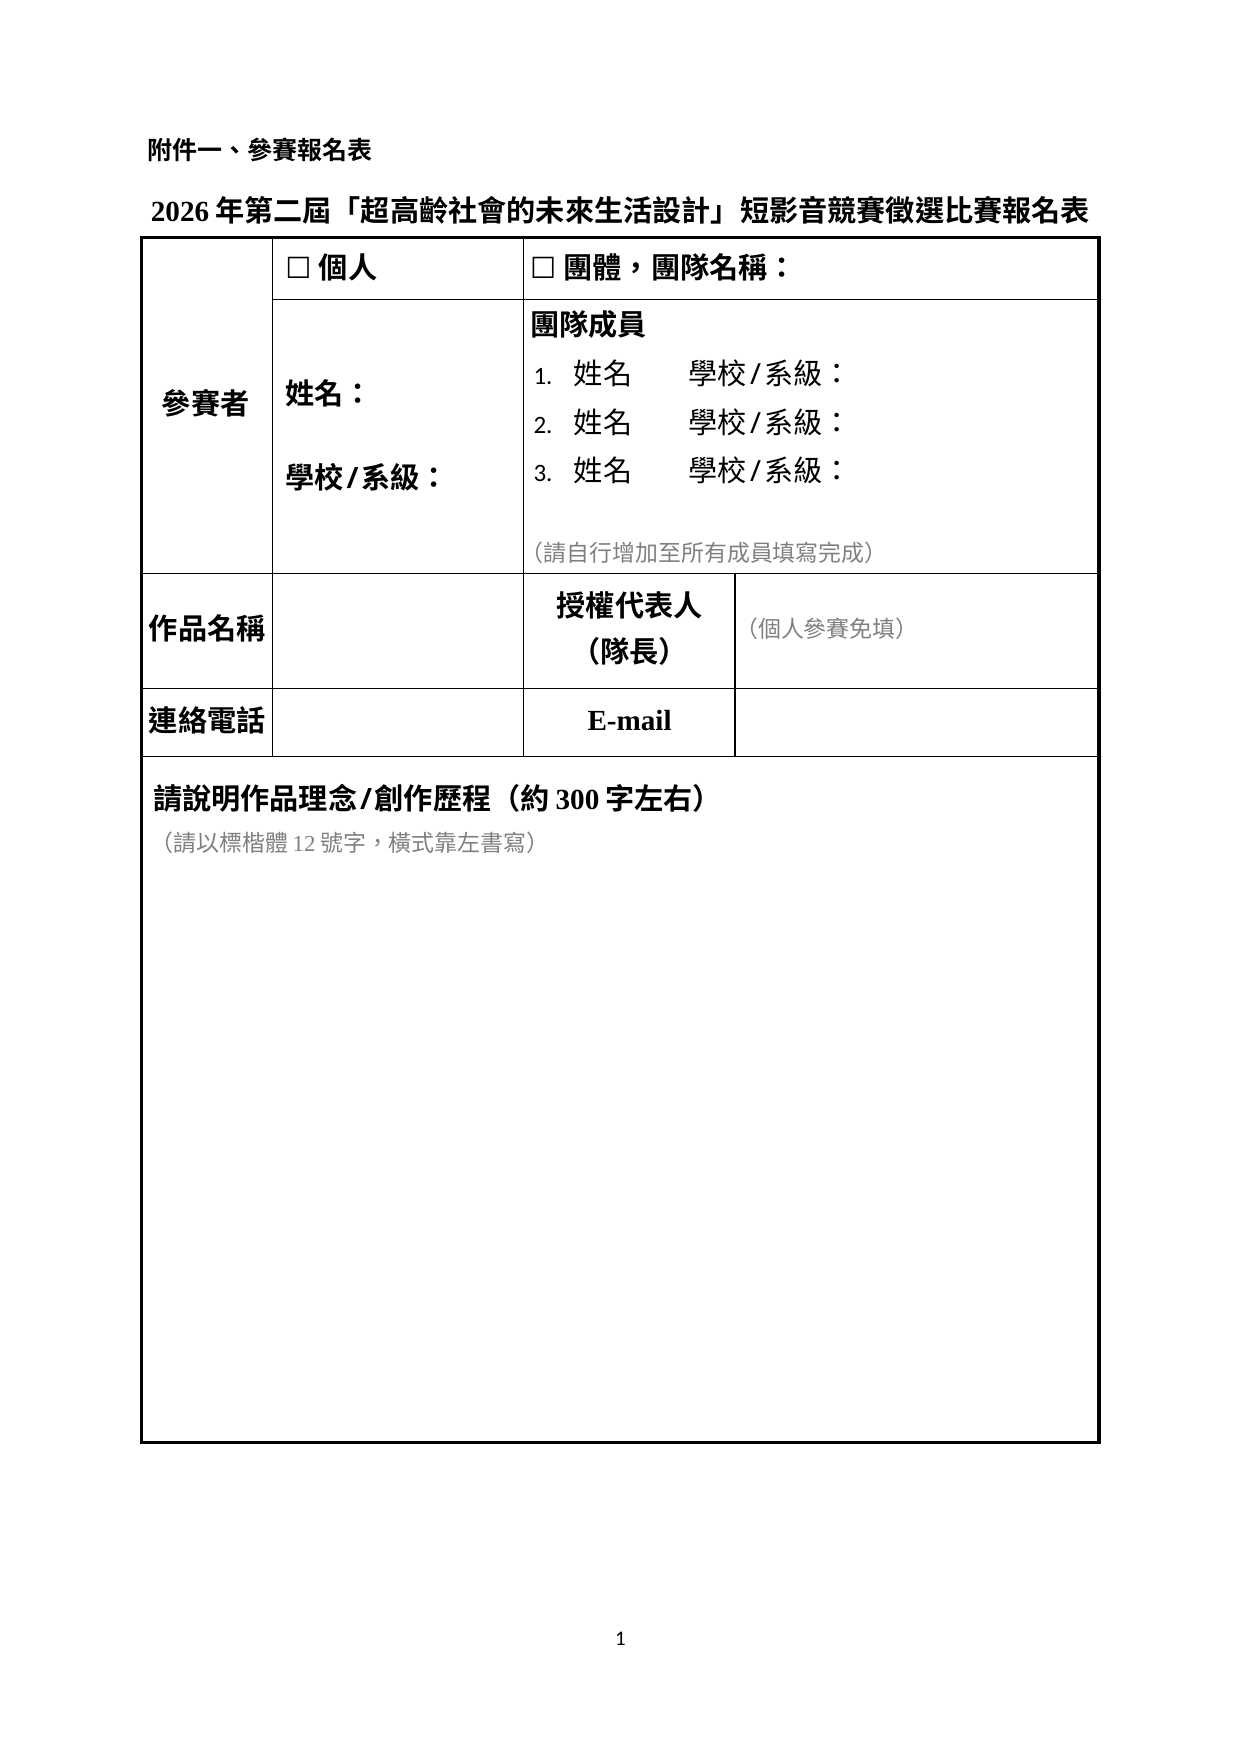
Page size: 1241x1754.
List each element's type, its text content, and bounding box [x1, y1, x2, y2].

table_cell E-mail [524, 689, 734, 756]
table_cell 團隊成員 姓名 學校/系級： 姓名 學校/系級： 姓名 學校/系級： （請自行增加至所有成員填寫完成） [524, 300, 1097, 573]
text 附件一、參賽報名表 [89, 107, 1152, 169]
table_cell （個人參賽免填） [736, 574, 1097, 688]
table_cell [273, 689, 523, 756]
text 2026年第二屆「超高齡社會的未來生活設計」短影音競賽徵選比賽報名表 [89, 187, 1152, 230]
table_cell 連絡電話 [143, 689, 272, 756]
table_header ☐ 團體，團隊名稱： [524, 239, 1097, 299]
table_cell [273, 574, 523, 688]
table_cell 請說明作品理念/創作歷程（約300字左右） （請以標楷體12號字，橫式靠左書寫） [143, 757, 1097, 1441]
table_header 參賽者 [143, 239, 272, 573]
table_cell 姓名： 學校/系級： [273, 300, 523, 573]
table_cell [736, 689, 1097, 756]
table_cell 授權代表人 （隊長） [524, 574, 734, 688]
table_header ☐ 個人 [273, 239, 523, 299]
table_cell 作品名稱 [143, 574, 272, 688]
